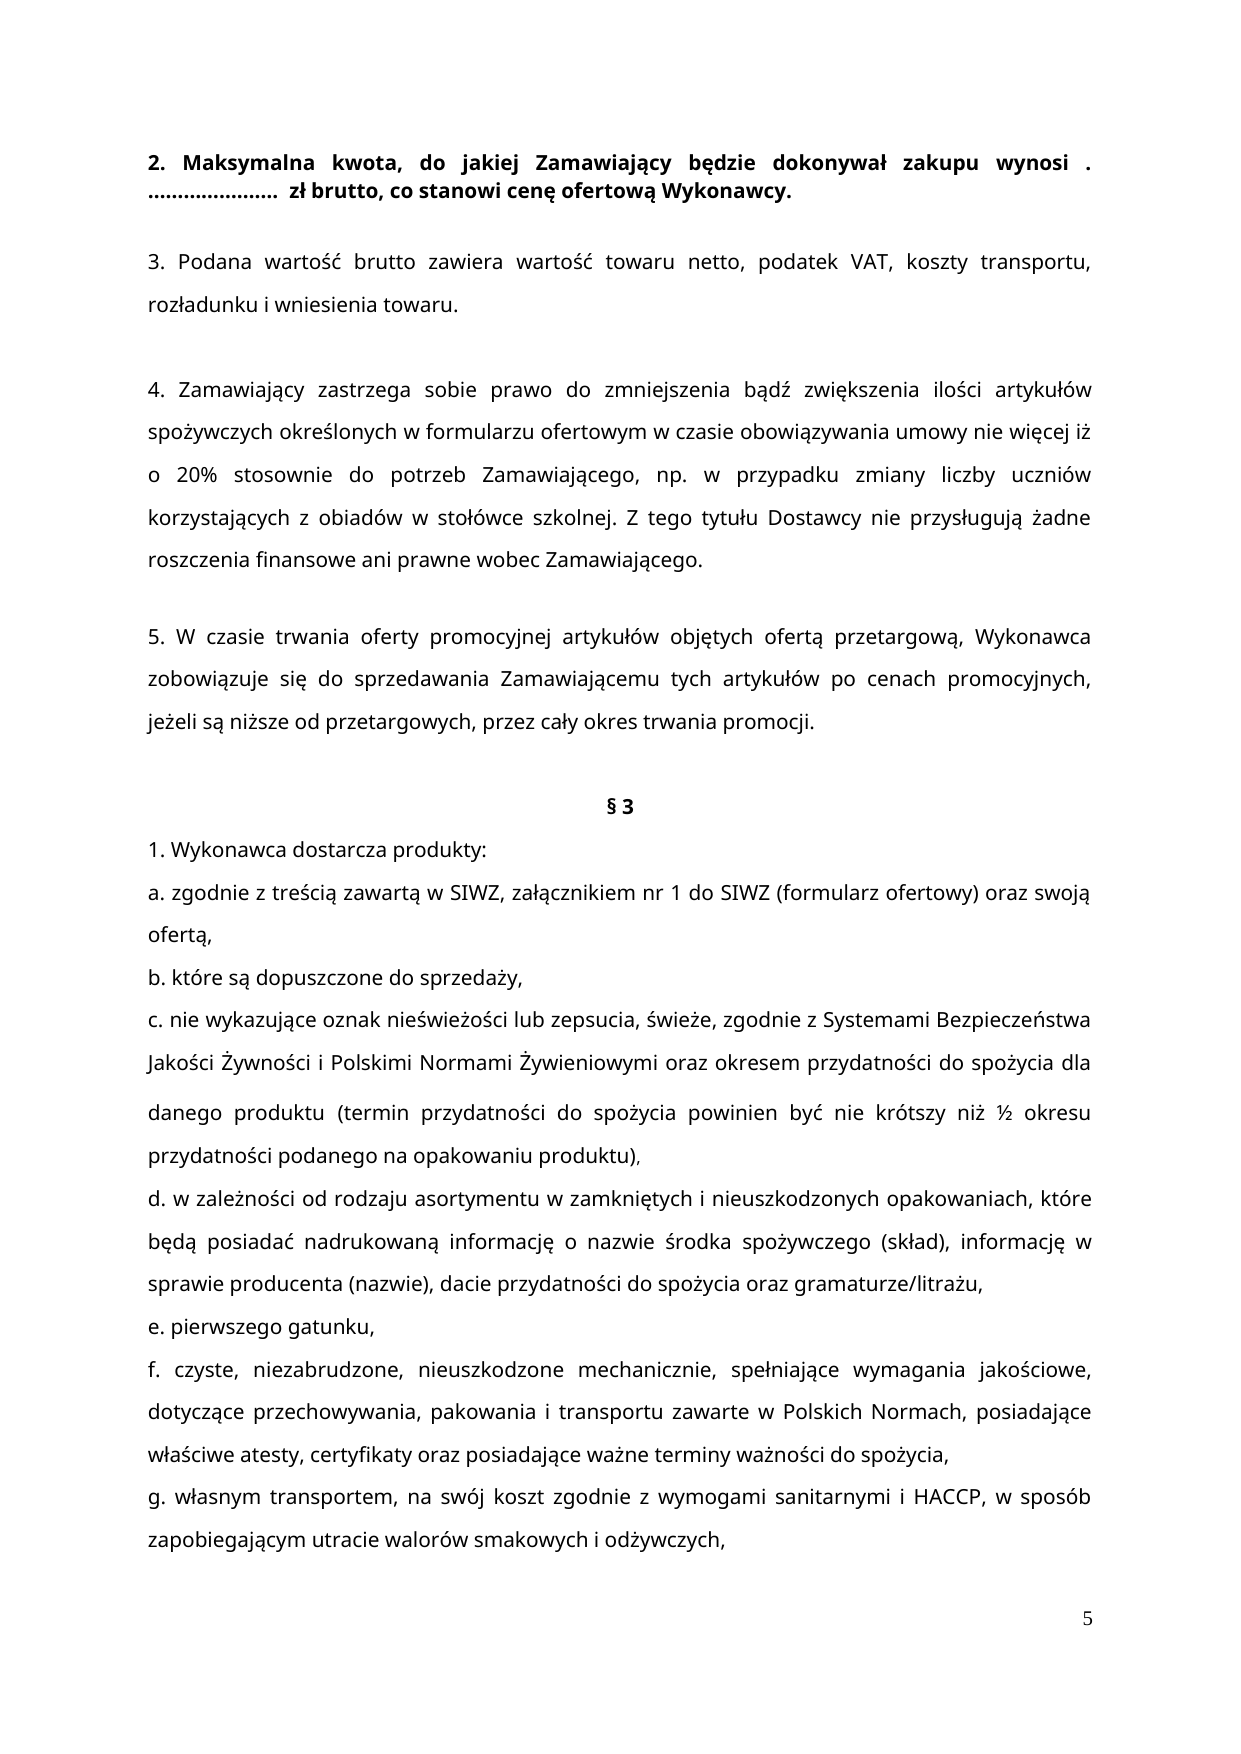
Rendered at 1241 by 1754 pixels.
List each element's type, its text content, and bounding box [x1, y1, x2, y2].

text 3. Podana wartość brutto zawiera wartość towaru netto, podatek VAT, koszty transportu, rozładunku i wniesienia towaru. [148, 247, 1093, 318]
text f. czyste, niezabrudzone, nieuszkodzone mechanicznie, spełniające wymagania jakościowe, dotyczące przechowywania, pakowania i transportu zawarte w Polskich Normach, posiadające właściwe atesty, certyfikaty oraz posiadające ważne terminy ważności do spożycia, [148, 1355, 1093, 1468]
text g. własnym transportem, na swój koszt zgodnie z wymogami sanitarnymi i HACCP, w sposób zapobiegającym utracie walorów smakowych i odżywczych, [148, 1482, 1093, 1553]
text e. pierwszego gatunku, [148, 1312, 1093, 1341]
text 4. Zamawiający zastrzega sobie prawo do zmniejszenia bądź zwiększenia ilości artykułów spożywczych określonych w formularzu ofertowym w czasie obowiązywania umowy nie więcej iż o 20% stosownie do potrzeb Zamawiającego, np. w przypadku zmiany liczby uczniów korzystających z obiadów w stołówce szkolnej. Z tego tytułu Dostawcy nie przysługują żadne roszczenia finansowe ani prawne wobec Zamawiającego. [148, 375, 1093, 574]
text b. które są dopuszczone do sprzedaży, [148, 963, 1093, 991]
text c. nie wykazujące oznak nieświeżości lub zepsucia, świeże, zgodnie z Systemami Bezpieczeństwa Jakości Żywności i Polskimi Normami Żywieniowymi oraz okresem przydatności do spożycia dla danego produktu (termin przydatności do spożycia powinien być nie krótszy niż ½ okresu przydatności podanego na opakowaniu produktu), [148, 1005, 1093, 1170]
text a. zgodnie z treścią zawartą w SIWZ, załącznikiem nr 1 do SIWZ (formularz ofertowy) oraz swoją ofertą, [148, 878, 1093, 949]
text 5. W czasie trwania oferty promocyjnej artykułów objętych ofertą przetargową, Wykonawca zobowiązuje się do sprzedawania Zamawiającemu tych artykułów po cenach promocyjnych, jeżeli są niższe od przetargowych, przez cały okres trwania promocji. [148, 622, 1093, 736]
text 2. Maksymalna kwota, do jakiej Zamawiający będzie dokonywał zakupu wynosi .…………………. zł brutto, co stanowi cenę ofertową Wykonawcy. [148, 148, 1093, 204]
text § 3 [148, 792, 1093, 821]
text d. w zależności od rodzaju asortymentu w zamkniętych i nieuszkodzonych opakowaniach, które będą posiadać nadrukowaną informację o nazwie środka spożywczego (skład), informację w sprawie producenta (nazwie), dacie przydatności do spożycia oraz gramaturze/litrażu, [148, 1184, 1093, 1298]
text 1. Wykonawca dostarcza produkty: [148, 835, 1093, 863]
